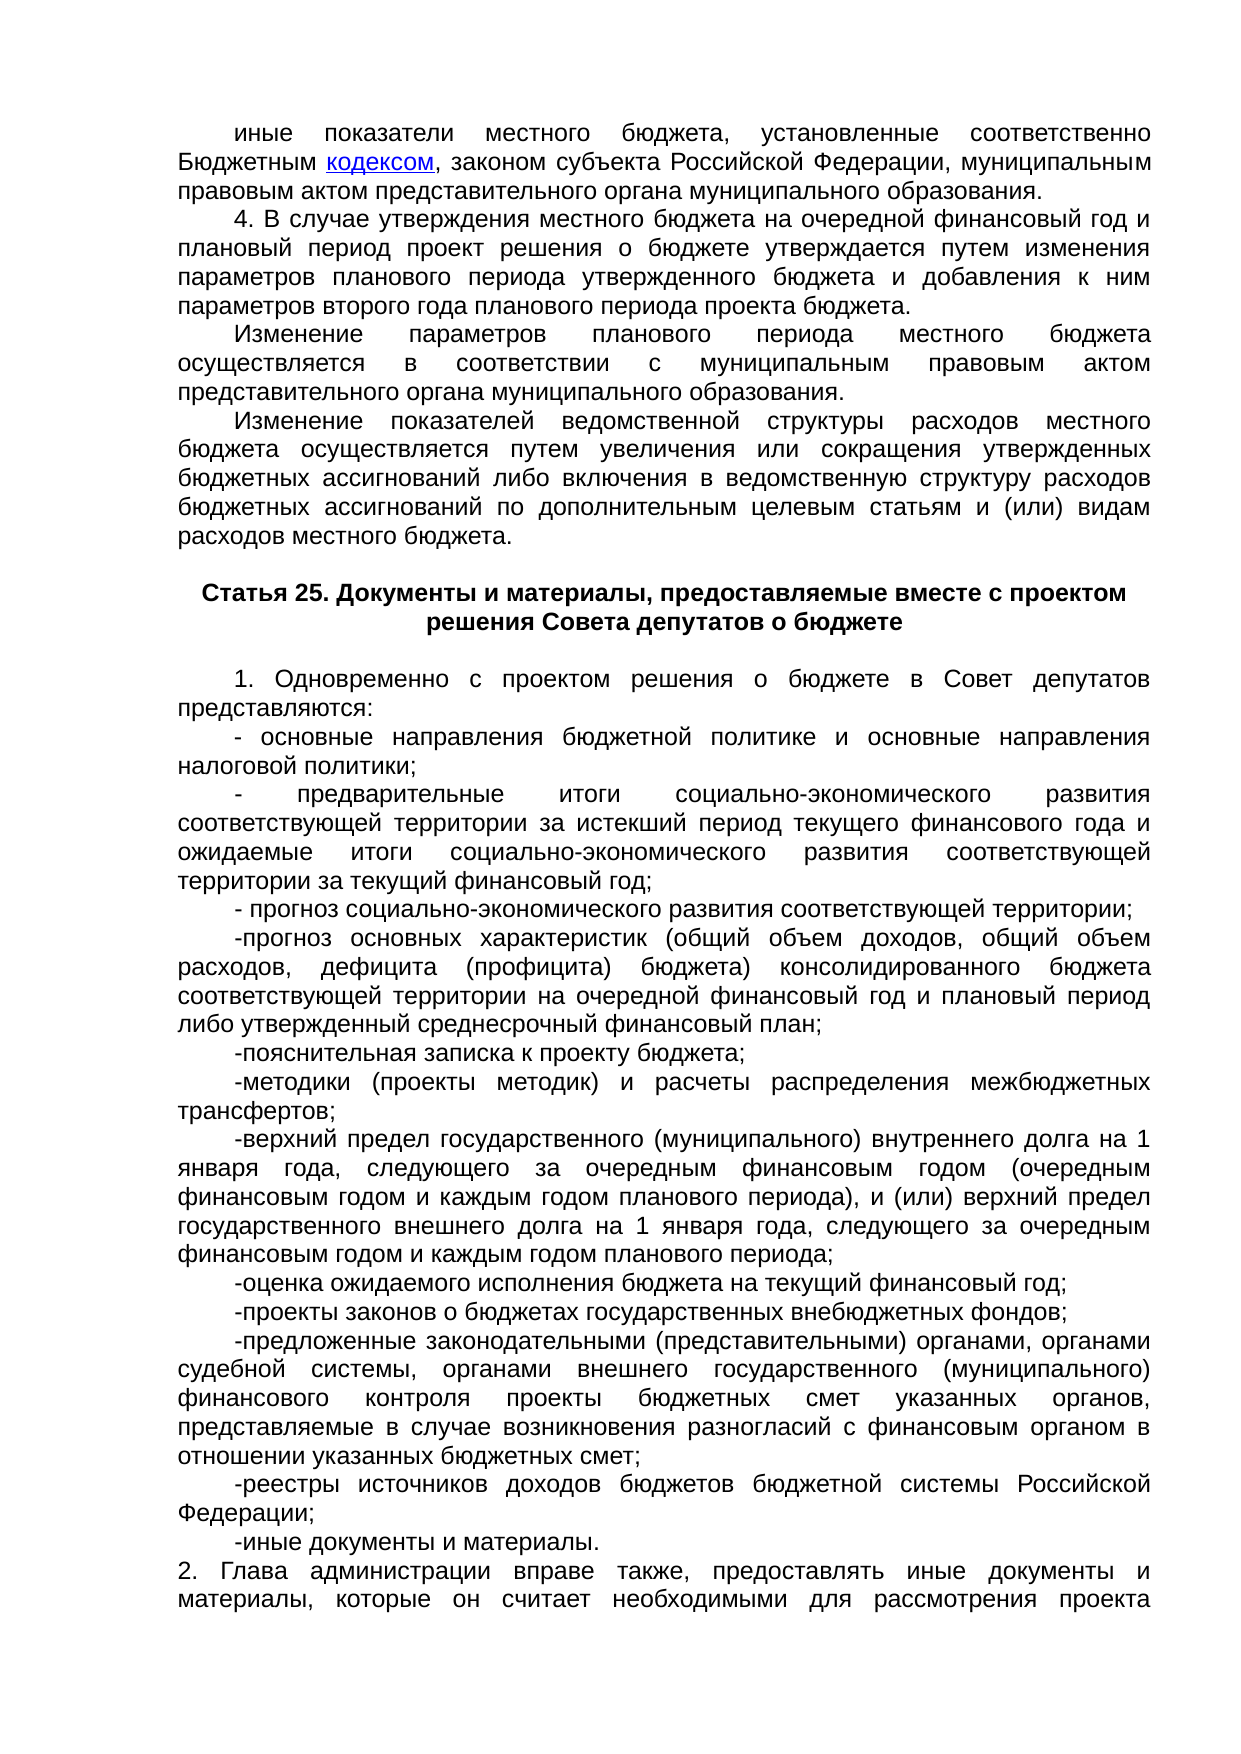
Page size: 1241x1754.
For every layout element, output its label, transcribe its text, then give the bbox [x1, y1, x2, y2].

text -прогноз основных характеристик (общий объем доходов, общий объем расходов, дефицита (профицита) бюджета) консолидированного бюджета соответствующей территории на очередной финансовый год и плановый период либо утвержденный среднесрочный финансовый план; [177, 923, 1152, 1038]
text -реестры источников доходов бюджетов бюджетной системы Российской Федерации; [177, 1469, 1152, 1527]
text - предварительные итоги социально-экономического развития соответствующей территории за истекший период текущего финансового года и ожидаемые итоги социально-экономического развития соответствующей территории за текущий финансовый год; [177, 779, 1152, 894]
text 4. В случае утверждения местного бюджета на очередной финансовый год и плановый период проект решения о бюджете утверждается путем изменения параметров планового периода утвержденного бюджета и добавления к ним параметров второго года планового периода проекта бюджета. [177, 204, 1152, 319]
text 1. Одновременно с проектом решения о бюджете в Совет депутатов представляются: [177, 664, 1152, 722]
text -оценка ожидаемого исполнения бюджета на текущий финансовый год; [177, 1268, 1152, 1297]
text -пояснительная записка к проекту бюджета; [177, 1038, 1152, 1067]
text - прогноз социально-экономического развития соответствующей территории; [177, 894, 1152, 923]
text - основные направления бюджетной политике и основные направления налоговой политики; [177, 722, 1152, 779]
text -проекты законов о бюджетах государственных внебюджетных фондов; [177, 1297, 1152, 1326]
text Статья 25. Документы и материалы, предоставляемые вместе с проектом решения Совета депутатов о бюджете [177, 578, 1152, 636]
text Изменение параметров планового периода местного бюджета осуществляется в соответствии с муниципальным правовым актом представительного органа муниципального образования. [177, 319, 1152, 406]
text -верхний предел государственного (муниципального) внутреннего долга на 1 января года, следующего за очередным финансовым годом (очередным финансовым годом и каждым годом планового периода), и (или) верхний предел государственного внешнего долга на 1 января года, следующего за очередным финансовым годом и каждым годом планового периода; [177, 1124, 1152, 1268]
text Изменение показателей ведомственной структуры расходов местного бюджета осуществляется путем увеличения или сокращения утвержденных бюджетных ассигнований либо включения в ведомственную структуру расходов бюджетных ассигнований по дополнительным целевым статьям и (или) видам расходов местного бюджета. [177, 406, 1152, 549]
text -предложенные законодательными (представительными) органами, органами судебной системы, органами внешнего государственного (муниципального) финансового контроля проекты бюджетных смет указанных органов, представляемые в случае возникновения разногласий с финансовым органом в отношении указанных бюджетных смет; [177, 1326, 1152, 1469]
text -методики (проекты методик) и расчеты распределения межбюджетных трансфертов; [177, 1067, 1152, 1124]
text иные показатели местного бюджета, установленные соответственно Бюджетным кодексом, законом субъекта Российской Федерации, муниципальным правовым актом представительного органа муниципального образования. [177, 118, 1152, 204]
text 2. Глава администрации вправе также, предоставлять иные документы и материалы, которые он считает необходимыми для рассмотрения проекта [177, 1556, 1152, 1613]
text -иные документы и материалы. [177, 1527, 1152, 1556]
